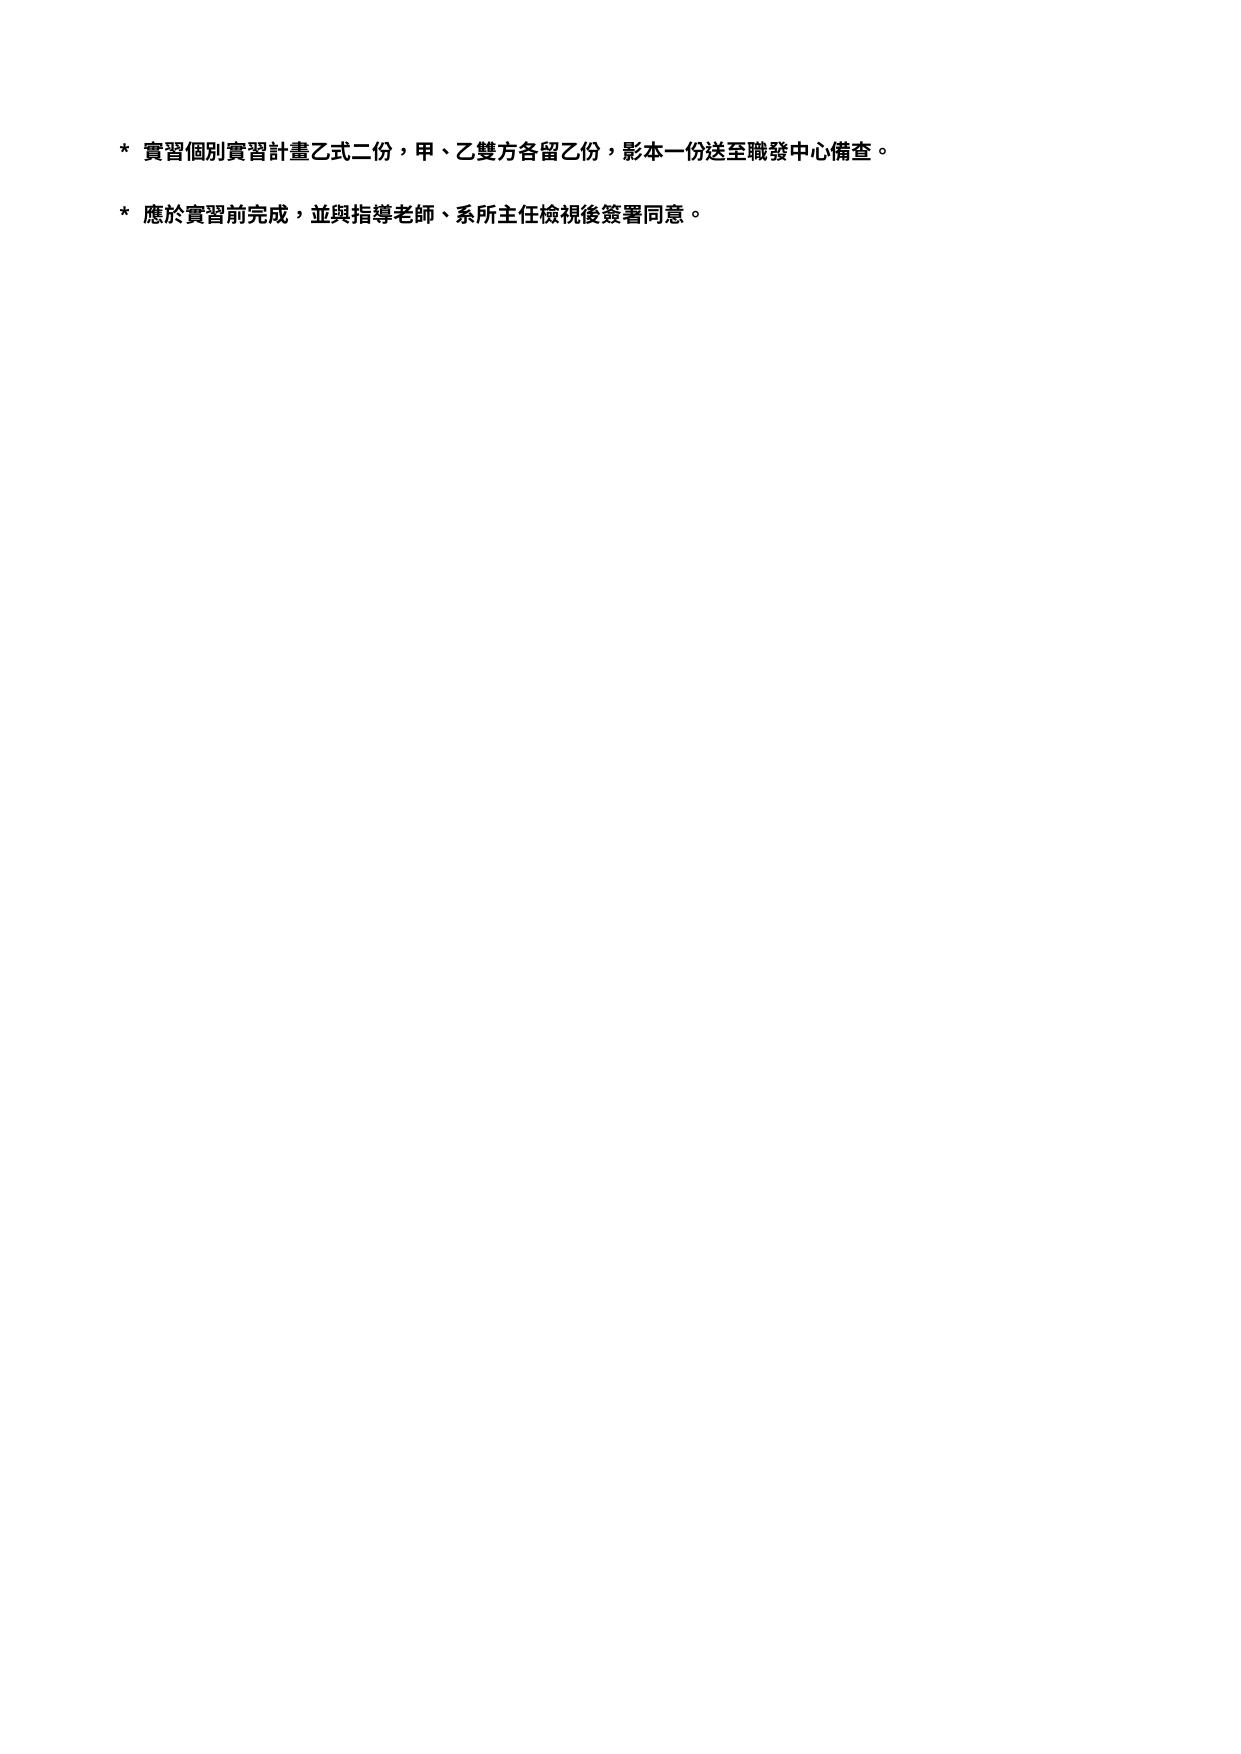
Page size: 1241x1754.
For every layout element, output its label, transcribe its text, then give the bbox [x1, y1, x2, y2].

text * 實習個別實習計畫乙式二份，甲、乙雙方各留乙份，影本一份送至職發中心備查。 * 應於實習前完成，並與指導老師、系所主任檢視後簽署同意。 [118, 109, 1122, 234]
